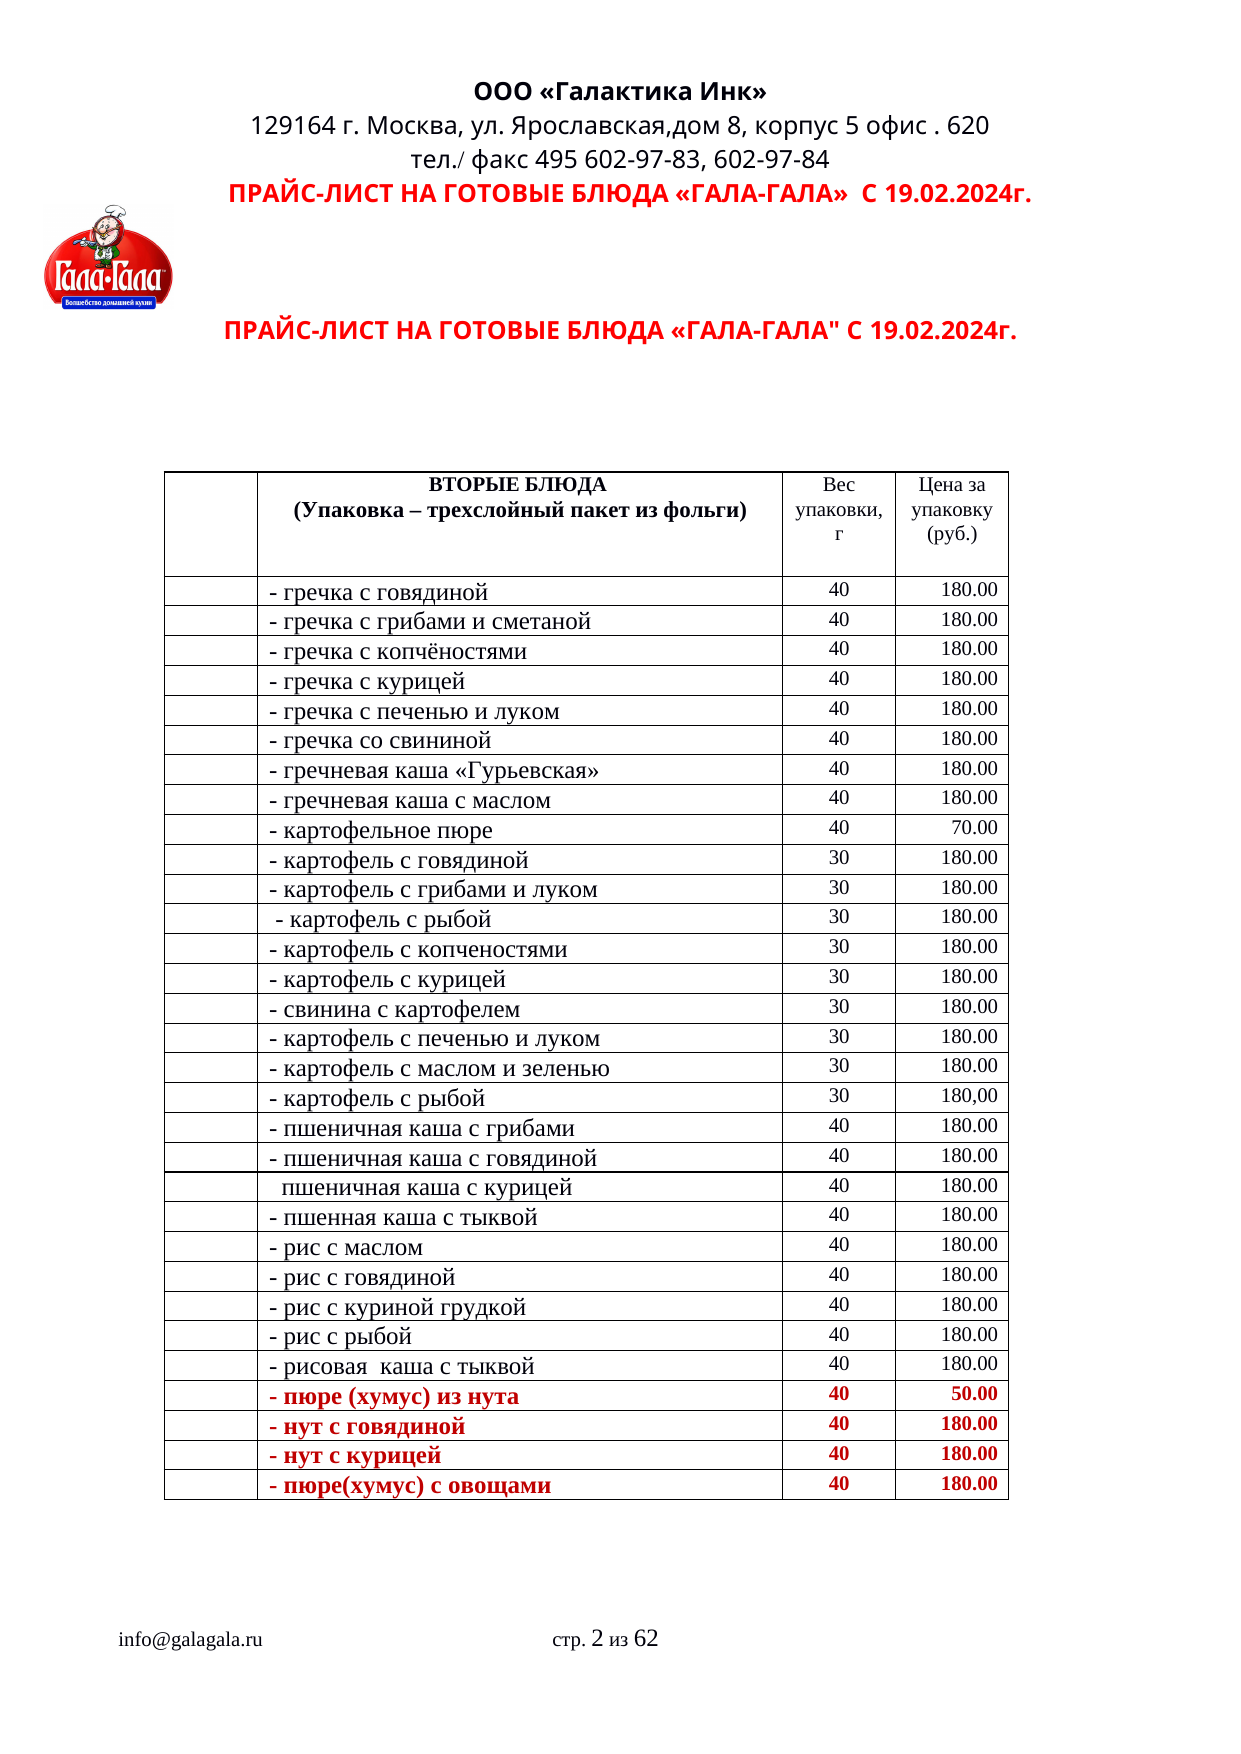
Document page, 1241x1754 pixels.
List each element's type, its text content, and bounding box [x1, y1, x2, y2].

table_cell 180.00 [896, 1441, 1008, 1469]
table_cell 180.00 [896, 964, 1008, 993]
table_cell 180.00 [896, 1024, 1008, 1052]
table_cell - картофель с курицей [258, 964, 782, 993]
table_cell 40 [783, 696, 895, 724]
table_cell - картофель с копченостями [258, 934, 782, 963]
table_cell - свинина с картофелем [258, 994, 782, 1022]
table_cell - картофель с маслом и зеленью [258, 1053, 782, 1082]
table_cell 180.00 [896, 636, 1008, 665]
table_cell [165, 1470, 257, 1499]
table_cell [165, 696, 257, 724]
table_cell 50.00 [896, 1381, 1008, 1410]
table_cell 40 [783, 815, 895, 844]
table_cell - гречка с грибами и сметаной [258, 606, 782, 635]
table_cell 180.00 [896, 1232, 1008, 1261]
table_cell - рисовая каша с тыквой [258, 1351, 782, 1380]
table_cell 40 [783, 785, 895, 814]
table_cell - рис с маслом [258, 1232, 782, 1261]
table_cell 180.00 [896, 1202, 1008, 1231]
table_cell - картофель с рыбой [258, 904, 782, 933]
table_header ВТОРЫЕ БЛЮДА (Упаковка – трехслойный пакет из фольги) [258, 473, 782, 576]
table_cell - нут с говядиной [258, 1411, 782, 1439]
table_cell 180.00 [896, 1053, 1008, 1082]
table_cell 180.00 [896, 726, 1008, 754]
table_cell - рис с рыбой [258, 1321, 782, 1350]
table_cell [165, 904, 257, 933]
table_cell 180.00 [896, 606, 1008, 635]
table_cell - пшеничная каша с говядиной [258, 1143, 782, 1171]
table_cell 40 [783, 1292, 895, 1320]
table_cell 40 [783, 1411, 895, 1439]
table_cell 180.00 [896, 1173, 1008, 1201]
table_cell 30 [783, 1024, 895, 1052]
table_cell [165, 1262, 257, 1291]
table_cell 40 [783, 726, 895, 754]
table_header Вес упаковки, г [783, 473, 895, 576]
table_cell - рис с куриной грудкой [258, 1292, 782, 1320]
table_cell [165, 1143, 257, 1171]
table_cell [165, 1351, 257, 1380]
table_cell [165, 994, 257, 1022]
table_cell 40 [783, 1321, 895, 1350]
table_cell [165, 755, 257, 784]
table_header Цена за упаковку (руб.) [896, 473, 1008, 576]
table_cell [165, 1321, 257, 1350]
table_cell 30 [783, 904, 895, 933]
table_cell [165, 875, 257, 903]
table_cell 40 [783, 1351, 895, 1380]
table_cell - гречка с копчёностями [258, 636, 782, 665]
table_cell 30 [783, 1083, 895, 1112]
table_cell [165, 1292, 257, 1320]
table_cell - пюре (хумус) из нута [258, 1381, 782, 1410]
table_cell - нут с курицей [258, 1441, 782, 1469]
table_cell 40 [783, 666, 895, 695]
table_cell 180.00 [896, 875, 1008, 903]
table_cell - картофельное пюре [258, 815, 782, 844]
table_cell 40 [783, 1441, 895, 1469]
table_cell [165, 845, 257, 873]
picture [43, 204, 174, 310]
table_cell 180.00 [896, 1292, 1008, 1320]
table_cell 180,00 [896, 1083, 1008, 1112]
table_cell [165, 964, 257, 993]
table_cell 180.00 [896, 1113, 1008, 1142]
table_cell [165, 815, 257, 844]
table_cell [165, 1202, 257, 1231]
table_cell - картофель с говядиной [258, 845, 782, 873]
table_cell 40 [783, 1143, 895, 1171]
table_cell - картофель с рыбой [258, 1083, 782, 1112]
table_cell 30 [783, 845, 895, 873]
table_cell 40 [783, 577, 895, 605]
table_cell [165, 1024, 257, 1052]
table_cell 40 [783, 636, 895, 665]
table_cell пшеничная каша с курицей [258, 1173, 782, 1201]
table_cell 180.00 [896, 666, 1008, 695]
table_cell - картофель с грибами и луком [258, 875, 782, 903]
table_cell - гречка с говядиной [258, 577, 782, 605]
table_cell - гречка со свининой [258, 726, 782, 754]
table_cell [165, 606, 257, 635]
table_cell 40 [783, 1173, 895, 1201]
table_cell 180.00 [896, 785, 1008, 814]
table_cell [165, 1113, 257, 1142]
table_cell 30 [783, 875, 895, 903]
table_cell [165, 934, 257, 963]
table_cell - пюре(хумус) с овощами [258, 1470, 782, 1499]
table_cell 30 [783, 964, 895, 993]
table_cell 180.00 [896, 1470, 1008, 1499]
table_cell - картофель с печенью и луком [258, 1024, 782, 1052]
table_cell 180.00 [896, 904, 1008, 933]
table_cell [165, 1173, 257, 1201]
table_cell [165, 726, 257, 754]
table_cell 30 [783, 934, 895, 963]
table_cell 180.00 [896, 755, 1008, 784]
table_cell - пшенная каша с тыквой [258, 1202, 782, 1231]
table_cell - пшеничная каша с грибами [258, 1113, 782, 1142]
table_cell 180.00 [896, 994, 1008, 1022]
table_cell 180.00 [896, 577, 1008, 605]
table_cell 40 [783, 606, 895, 635]
table_cell [165, 1232, 257, 1261]
table_cell 40 [783, 1232, 895, 1261]
table_cell - гречка с курицей [258, 666, 782, 695]
table_cell 40 [783, 1113, 895, 1142]
table_cell 40 [783, 1262, 895, 1291]
table_cell [165, 666, 257, 695]
table_cell - гречка с печенью и луком [258, 696, 782, 724]
table_cell [165, 1441, 257, 1469]
table_cell 180.00 [896, 1262, 1008, 1291]
table_cell 180.00 [896, 1321, 1008, 1350]
table_cell [165, 1381, 257, 1410]
table_cell - гречневая каша с маслом [258, 785, 782, 814]
table_cell 40 [783, 1470, 895, 1499]
table_cell [165, 1411, 257, 1439]
table_cell 180.00 [896, 934, 1008, 963]
table_cell 180.00 [896, 1351, 1008, 1380]
table_cell 70.00 [896, 815, 1008, 844]
table_cell [165, 1053, 257, 1082]
table_cell 40 [783, 1381, 895, 1410]
table_cell - гречневая каша «Гурьевская» [258, 755, 782, 784]
table_cell [165, 577, 257, 605]
table_cell 30 [783, 1053, 895, 1082]
table_cell [165, 1083, 257, 1112]
table_cell 180.00 [896, 1143, 1008, 1171]
table_cell 40 [783, 755, 895, 784]
table_cell - рис с говядиной [258, 1262, 782, 1291]
table_cell 40 [783, 1202, 895, 1231]
table_header [165, 473, 257, 576]
table_cell 180.00 [896, 1411, 1008, 1439]
table_cell 180.00 [896, 696, 1008, 724]
table_cell 30 [783, 994, 895, 1022]
table_cell [165, 785, 257, 814]
table_cell 180.00 [896, 845, 1008, 873]
table_cell [165, 636, 257, 665]
